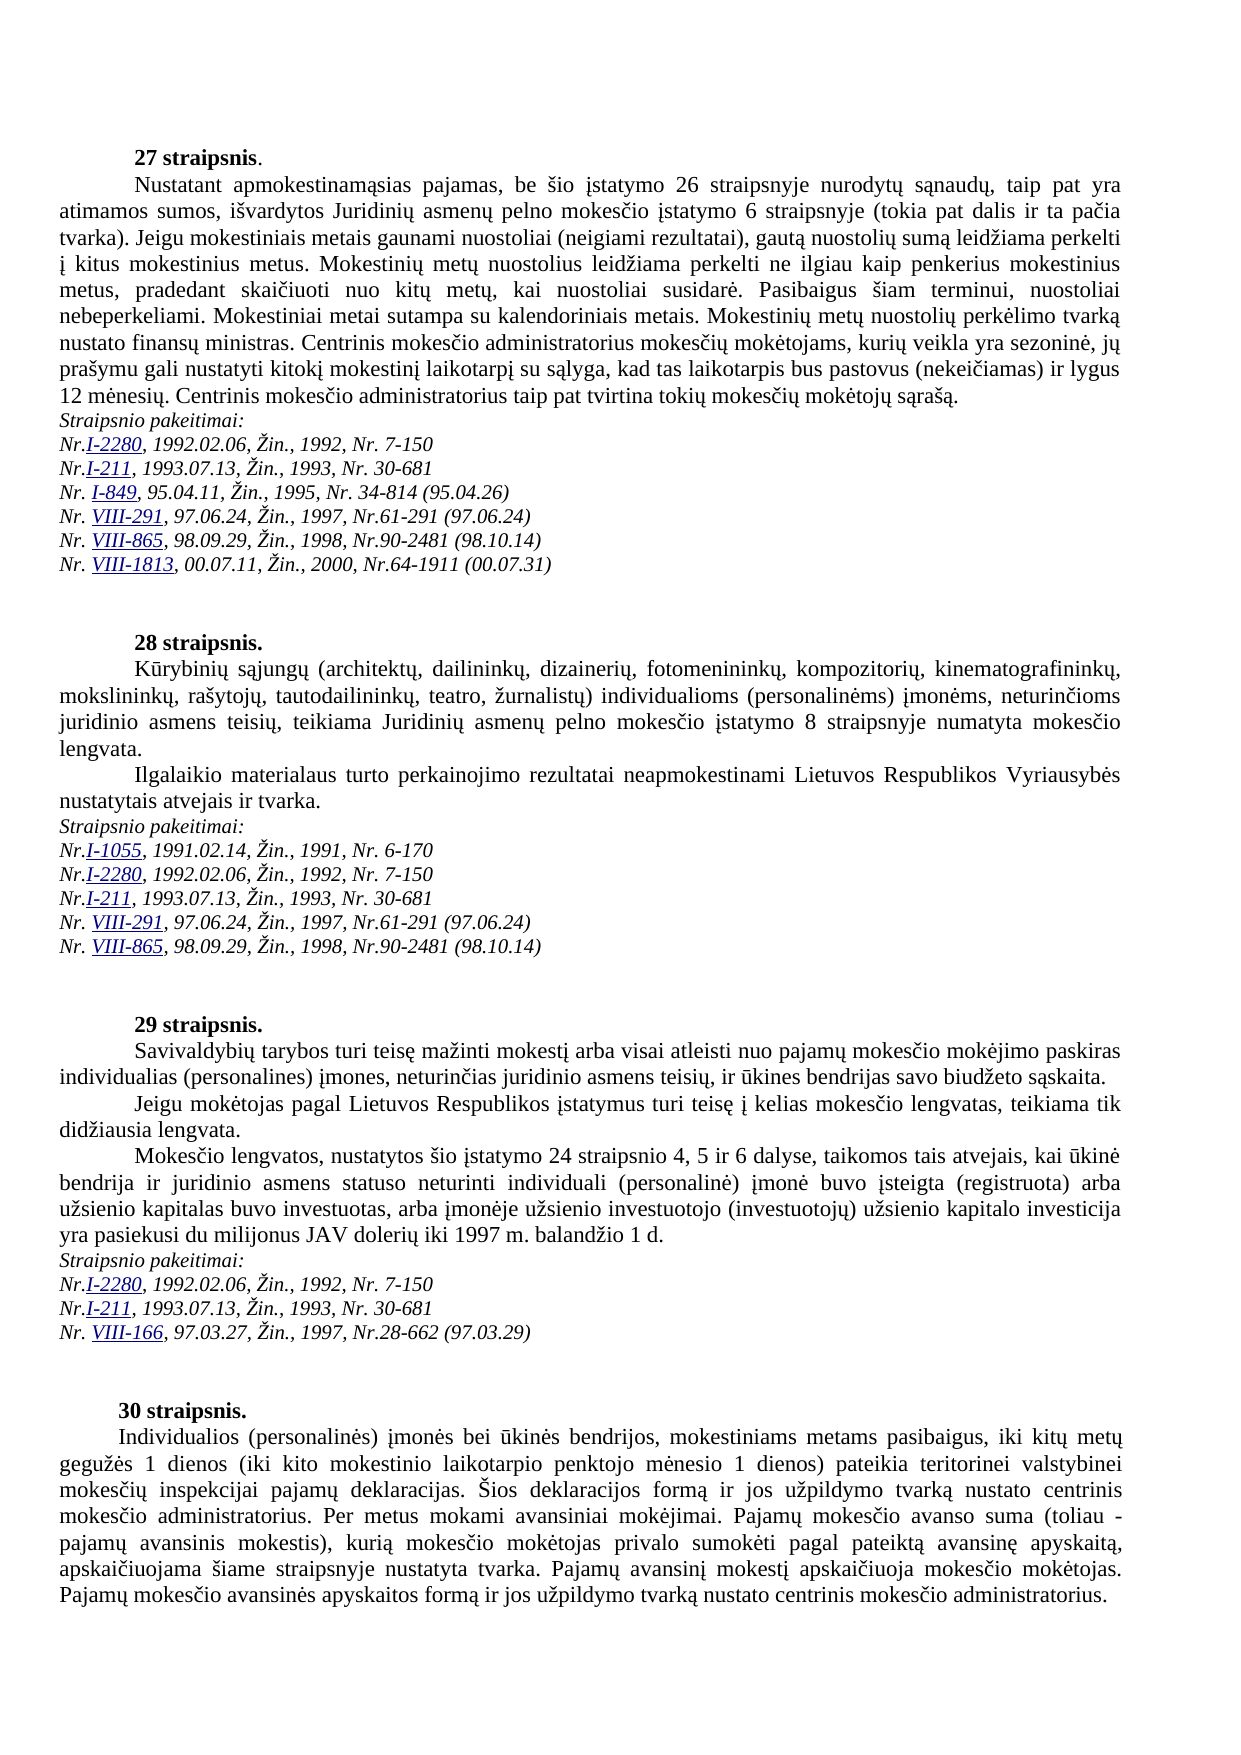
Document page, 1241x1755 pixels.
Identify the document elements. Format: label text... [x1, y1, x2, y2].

text Ilgalaikio materialaus turto perkainojimo rezultatai neapmokestinami Lietuvos Respublikos Vyriausybės nustatytais atvejais ir tvarka. [59, 761, 1122, 814]
text 29 straipsnis. [59, 1011, 1122, 1037]
text Nr. VIII-291, 97.06.24, Žin., 1997, Nr.61-291 (97.06.24) [59, 910, 1122, 934]
text Nr.I-2280, 1992.02.06, Žin., 1992, Nr. 7-150 [59, 862, 1122, 886]
text Nr. VIII-1813, 00.07.11, Žin., 2000, Nr.64-1911 (00.07.31) [59, 552, 1122, 576]
text Nr.I-211, 1993.07.13, Žin., 1993, Nr. 30-681 [59, 1296, 1122, 1320]
text Straipsnio pakeitimai: [59, 814, 1122, 838]
text Straipsnio pakeitimai: [59, 1248, 1122, 1272]
text Nr. VIII-865, 98.09.29, Žin., 1998, Nr.90-2481 (98.10.14) [59, 528, 1122, 552]
text Savivaldybių tarybos turi teisę mažinti mokestį arba visai atleisti nuo pajamų mokesčio mokėjimo paskiras individualias (personalines) įmones, neturinčias juridinio asmens teisių, ir ūkines bendrijas savo biudžeto sąskaita. [59, 1037, 1122, 1090]
text Nustatant apmokestinamąsias pajamas, be šio įstatymo 26 straipsnyje nurodytų sąnaudų, taip pat yra atimamos sumos, išvardytos Juridinių asmenų pelno mokesčio įstatymo 6 straipsnyje (tokia pat dalis ir ta pačia tvarka). Jeigu mokestiniais metais gaunami nuostoliai (neigiami rezultatai), gautą nuostolių sumą leidžiama perkelti į kitus mokestinius metus. Mokestinių metų nuostolius leidžiama perkelti ne ilgiau kaip penkerius mokestinius metus, pradedant skaičiuoti nuo kitų metų, kai nuostoliai susidarė. Pasibaigus šiam terminui, nuostoliai nebeperkeliami. Mokestiniai metai sutampa su kalendoriniais metais. Mokestinių metų nuostolių perkėlimo tvarką nustato finansų ministras. Centrinis mokesčio administratorius mokesčių mokėtojams, kurių veikla yra sezoninė, jų prašymu gali nustatyti kitokį mokestinį laikotarpį su sąlyga, kad tas laikotarpis bus pastovus (nekeičiamas) ir lygus 12 mėnesių. Centrinis mokesčio administratorius taip pat tvirtina tokių mokesčių mokėtojų sąrašą. [59, 171, 1122, 408]
text Nr.I-211, 1993.07.13, Žin., 1993, Nr. 30-681 [59, 456, 1122, 480]
text Jeigu mokėtojas pagal Lietuvos Respublikos įstatymus turi teisę į kelias mokesčio lengvatas, teikiama tik didžiausia lengvata. [59, 1090, 1122, 1142]
text Nr.I-211, 1993.07.13, Žin., 1993, Nr. 30-681 [59, 886, 1122, 910]
text Kūrybinių sąjungų (architektų, dailininkų, dizainerių, fotomenininkų, kompozitorių, kinematografininkų, mokslininkų, rašytojų, tautodailininkų, teatro, žurnalistų) individualioms (personalinėms) įmonėms, neturinčioms juridinio asmens teisių, teikiama Juridinių asmenų pelno mokesčio įstatymo 8 straipsnyje numatyta mokesčio lengvata. [59, 656, 1122, 761]
text Mokesčio lengvatos, nustatytos šio įstatymo 24 straipsnio 4, 5 ir 6 dalyse, taikomos tais atvejais, kai ūkinė bendrija ir juridinio asmens statuso neturinti individuali (personalinė) įmonė buvo įsteigta (registruota) arba užsienio kapitalas buvo investuotas, arba įmonėje užsienio investuotojo (investuotojų) užsienio kapitalo investicija yra pasiekusi du milijonus JAV dolerių iki 1997 m. balandžio 1 d. [59, 1142, 1122, 1248]
text 27 straipsnis. [59, 144, 1122, 171]
text Nr. I-849, 95.04.11, Žin., 1995, Nr. 34-814 (95.04.26) [59, 480, 1122, 504]
text Nr. VIII-166, 97.03.27, Žin., 1997, Nr.28-662 (97.03.29) [59, 1320, 1122, 1344]
text Nr.I-1055, 1991.02.14, Žin., 1991, Nr. 6-170 [59, 838, 1122, 862]
text Individualios (personalinės) įmonės bei ūkinės bendrijos, mokestiniams metams pasibaigus, iki kitų metų gegužės 1 dienos (iki kito mokestinio laikotarpio penktojo mėnesio 1 dienos) pateikia teritorinei valstybinei mokesčių inspekcijai pajamų deklaracijas. Šios deklaracijos formą ir jos užpildymo tvarką nustato centrinis mokesčio administratorius. Per metus mokami avansiniai mokėjimai. Pajamų mokesčio avanso suma (toliau - pajamų avansinis mokestis), kurią mokesčio mokėtojas privalo sumokėti pagal pateiktą avansinę apyskaitą, apskaičiuojama šiame straipsnyje nustatyta tvarka. Pajamų avansinį mokestį apskaičiuoja mokesčio mokėtojas. Pajamų mokesčio avansinės apyskaitos formą ir jos užpildymo tvarką nustato centrinis mokesčio administratorius. [59, 1423, 1124, 1608]
text Nr. VIII-865, 98.09.29, Žin., 1998, Nr.90-2481 (98.10.14) [59, 934, 1122, 958]
text Nr. VIII-291, 97.06.24, Žin., 1997, Nr.61-291 (97.06.24) [59, 504, 1122, 528]
text 28 straipsnis. [59, 629, 1122, 656]
text 30 straipsnis. [59, 1397, 1122, 1423]
text Straipsnio pakeitimai: [59, 408, 1122, 432]
text Nr.I-2280, 1992.02.06, Žin., 1992, Nr. 7-150 [59, 1272, 1122, 1296]
text Nr.I-2280, 1992.02.06, Žin., 1992, Nr. 7-150 [59, 432, 1122, 456]
